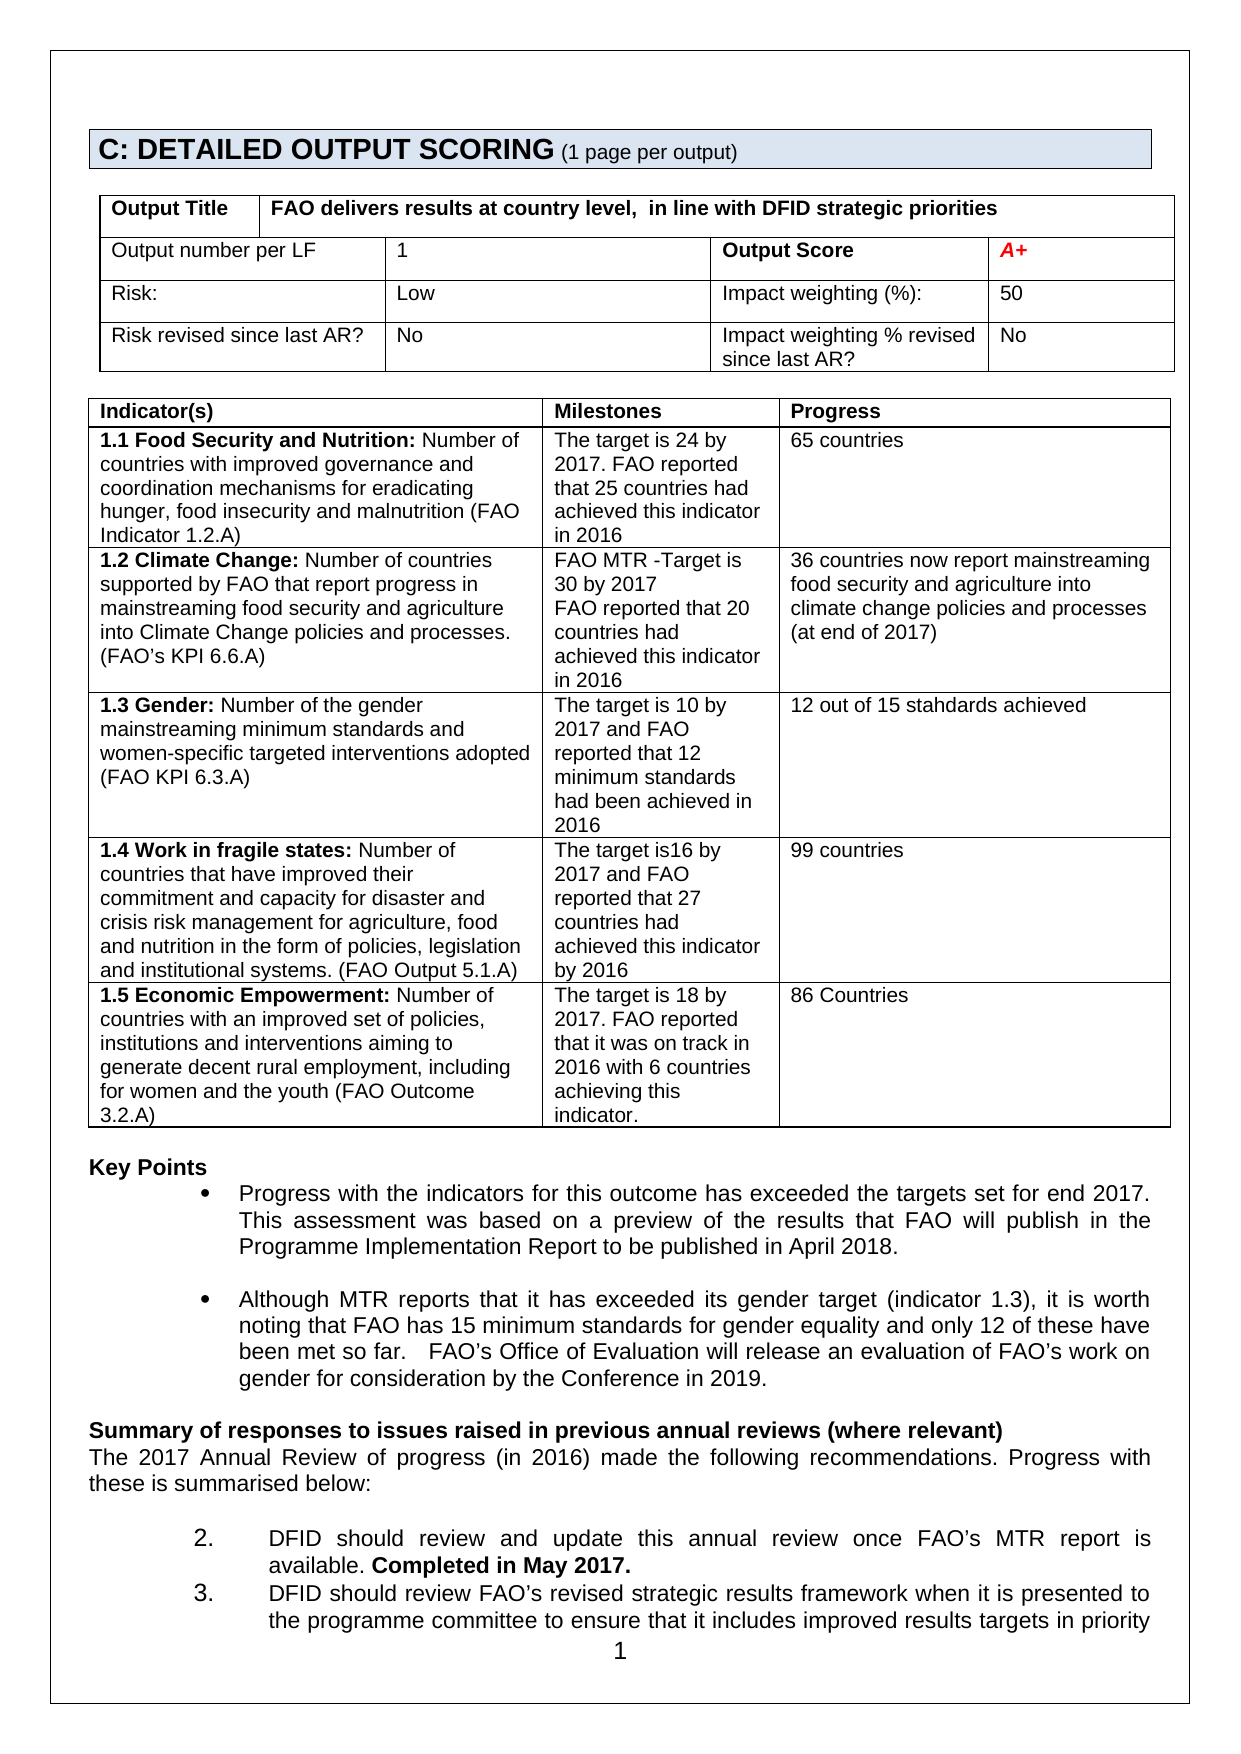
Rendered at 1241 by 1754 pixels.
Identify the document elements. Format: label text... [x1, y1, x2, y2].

table_cell 1.5 Economic Empowerment: Number of countries with an improved set of policies, institutions and interventions aiming to generate decent rural employment, including for women and the youth (FAO Outcome 3.2.A) [89, 983, 542, 1126]
subtitle C: DETAILED OUTPUT SCORING (1 page per output) [90, 130, 1151, 168]
table_header FAO delivers results at country level, in line with DFID strategic priorities [260, 196, 1174, 237]
table_header Output Title [101, 196, 259, 237]
table_cell A+ [989, 238, 1174, 279]
table_cell The target is 18 by 2017. FAO reported that it was on track in 2016 with 6 countries achieving this indicator. [543, 983, 779, 1126]
table_cell Output number per LF [101, 238, 385, 279]
table_cell 50 [989, 281, 1174, 322]
table_cell 86 Countries [780, 983, 1170, 1126]
table_cell 99 countries [780, 838, 1170, 982]
text The 2017 Annual Review of progress (in 2016) made the following recommendations. Progress with these is summarised below: [89, 1444, 1152, 1496]
table_header Indicator(s) [89, 399, 542, 426]
table_cell The target is 24 by 2017. FAO reported that 25 countries had achieved this indicator in 2016 [543, 428, 779, 547]
table_cell 36 countries now report mainstreaming food security and agriculture into climate change policies and processes (at end of 2017) [780, 548, 1170, 692]
table_cell 1.3 Gender: Number of the gender mainstreaming minimum standards and women-specific targeted interventions adopted (FAO KPI 6.3.A) [89, 693, 542, 837]
table_cell 65 countries [780, 428, 1170, 547]
table_cell No [386, 323, 710, 371]
list Although MTR reports that it has exceeded its gender target (indicator 1.3), it is worth noting that FAO has 15 minimum standards for gender equality and only 12 of these have been met so far. FAO’s Office of Evaluation will release an evaluation of FAO’s work on gender for consideration by the Conference in 2019. [201, 1286, 1152, 1391]
list DFID should review FAO’s revised strategic results framework when it is presented to the programme committee to ensure that it includes improved results targets in priority [193, 1578, 1152, 1633]
table_cell Risk: [101, 281, 385, 322]
list DFID should review and update this annual review once FAO’s MTR report is available. Completed in May 2017. [193, 1523, 1152, 1578]
table_cell 1.1 Food Security and Nutrition: Number of countries with improved governance and coordination mechanisms for eradicating hunger, food insecurity and malnutrition (FAO Indicator 1.2.A) [89, 428, 542, 547]
table_cell The target is16 by 2017 and FAO reported that 27 countries had achieved this indicator by 2016 [543, 838, 779, 982]
text Summary of responses to issues raised in previous annual reviews (where relevant) [89, 1417, 1152, 1444]
table_cell The target is 10 by 2017 and FAO reported that 12 minimum standards had been achieved in 2016 [543, 693, 779, 837]
table_cell Impact weighting % revised since last AR? [711, 323, 988, 371]
table_cell 1.4 Work in fragile states: Number of countries that have improved their commitment and capacity for disaster and crisis risk management for agriculture, food and nutrition in the form of policies, legislation and institutional systems. (FAO Output 5.1.A) [89, 838, 542, 982]
table_cell Low [386, 281, 710, 322]
table_cell Impact weighting (%): [711, 281, 988, 322]
list Progress with the indicators for this outcome has exceeded the targets set for end 2017. This assessment was based on a preview of the results that FAO will publish in the Programme Implementation Report to be published in April 2018. [201, 1180, 1152, 1259]
table_cell 12 out of 15 stahdards achieved [780, 693, 1170, 837]
table_cell 1 [386, 238, 710, 279]
table_cell Output Score [711, 238, 988, 279]
table_cell No [989, 323, 1174, 371]
text Key Points [89, 1154, 1152, 1180]
table_header Progress [780, 399, 1170, 426]
table_cell FAO MTR -Target is 30 by 2017 FAO reported that 20 countries had achieved this indicator in 2016 [543, 548, 779, 692]
table_header Milestones [543, 399, 779, 426]
table_cell Risk revised since last AR? [101, 323, 385, 371]
table_cell 1.2 Climate Change: Number of countries supported by FAO that report progress in mainstreaming food security and agriculture into Climate Change policies and processes.(FAO’s KPI 6.6.A) [89, 548, 542, 692]
